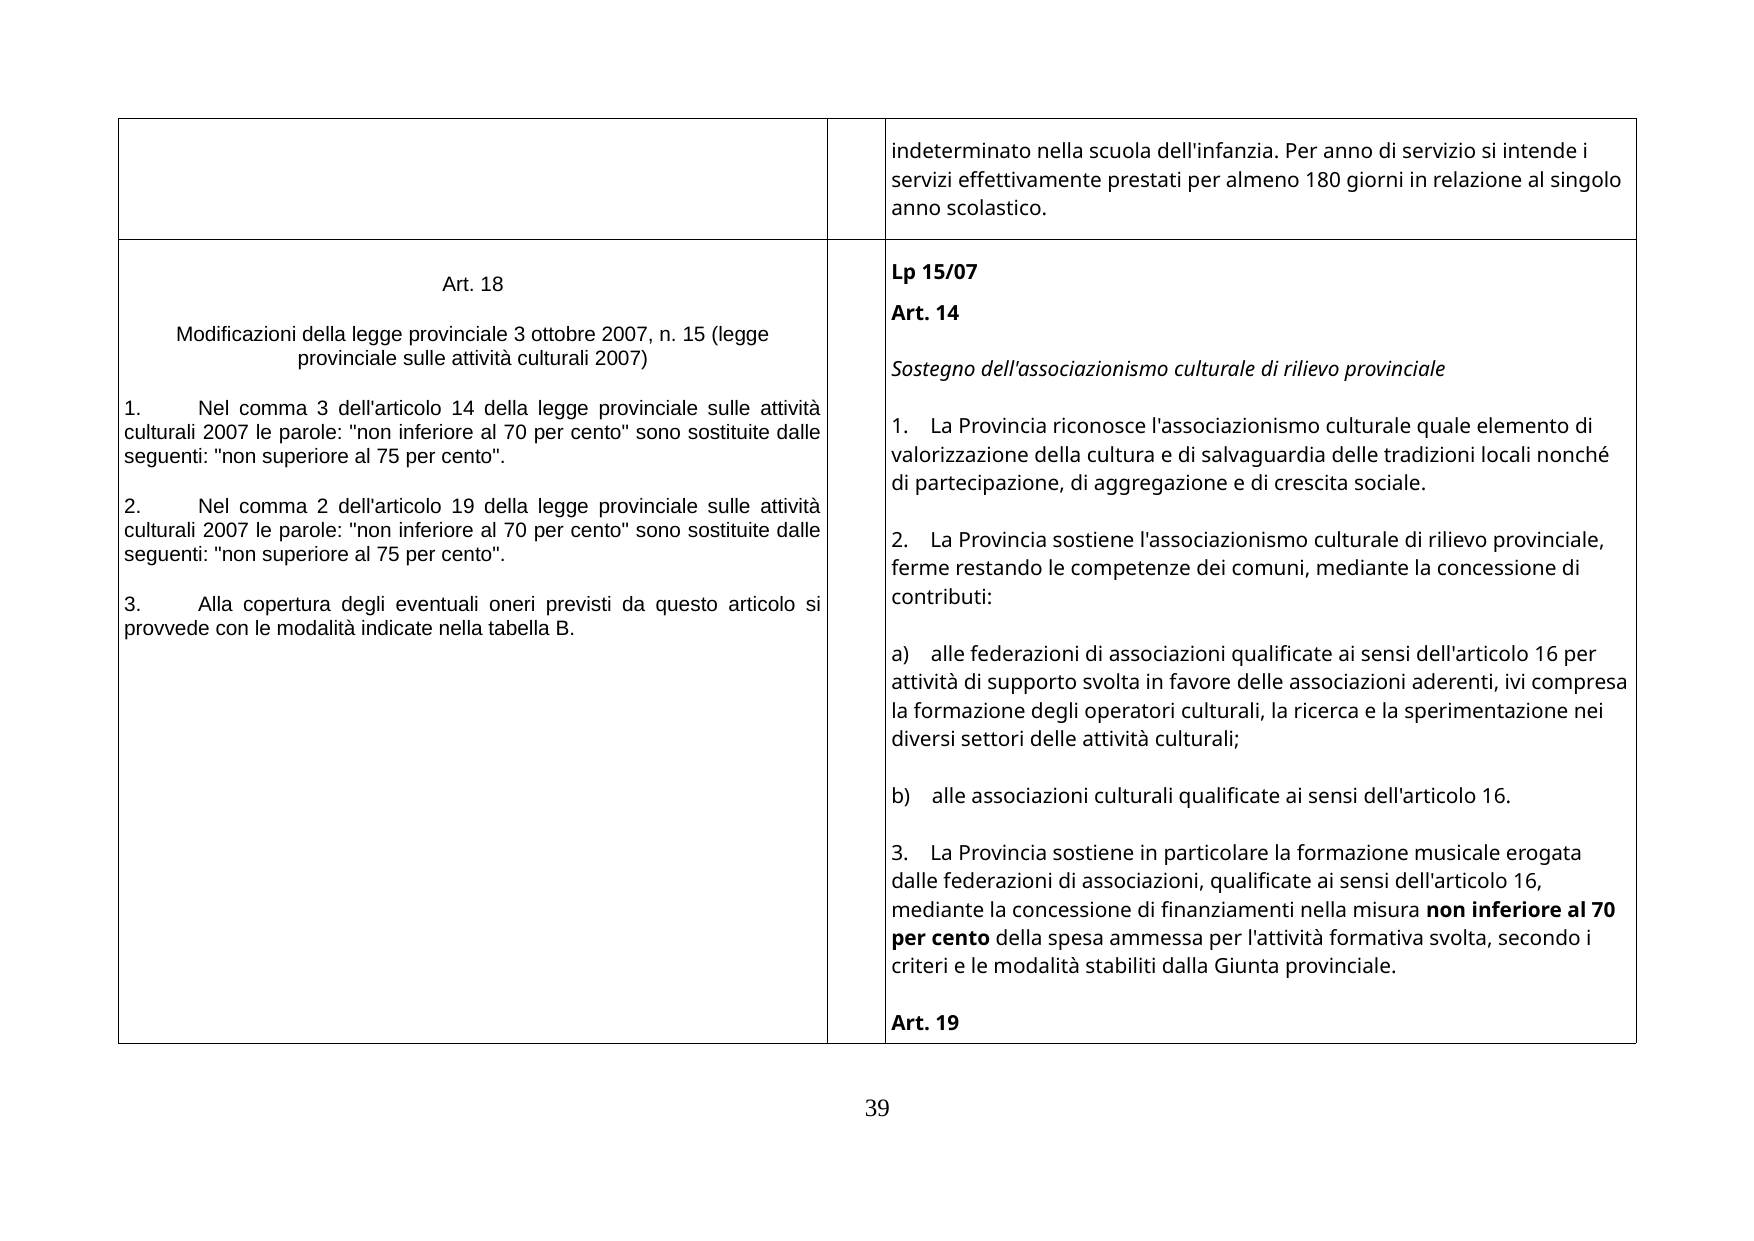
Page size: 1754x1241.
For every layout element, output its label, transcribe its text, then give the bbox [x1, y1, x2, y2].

table_cell indeterminato nella scuola dell'infanzia. Per anno di servizio si intende i servizi effettivamente prestati per almeno 180 giorni in relazione al singolo anno scolastico. [886, 119, 1636, 239]
table_cell Lp 15/07 Art. 14 Sostegno dell'associazionismo culturale di rilievo provinciale 1. La Provincia riconosce l'associazionismo culturale quale elemento di valorizzazione della cultura e di salvaguardia delle tradizioni locali nonché di partecipazione, di aggregazione e di crescita sociale. 2. La Provincia sostiene l'associazionismo culturale di rilievo provinciale, ferme restando le competenze dei comuni, mediante la concessione di contributi: a) alle federazioni di associazioni qualificate ai sensi dell'articolo 16 per attività di supporto svolta in favore delle associazioni aderenti, ivi compresa la formazione degli operatori culturali, la ricerca e la sperimentazione nei diversi settori delle attività culturali; b) alle associazioni culturali qualificate ai sensi dell'articolo 16. 3. La Provincia sostiene in particolare la formazione musicale erogata dalle federazioni di associazioni, qualificate ai sensi dell'articolo 16, mediante la concessione di finanziamenti nella misura non inferiore al 70 per cento della spesa ammessa per l'attività formativa svolta, secondo i criteri e le modalità stabiliti dalla Giunta provinciale. Art. 19 [886, 240, 1636, 1043]
table_cell [119, 119, 827, 239]
table_cell Art. 18 Modificazioni della legge provinciale 3 ottobre 2007, n. 15 (legge provinciale sulle attività culturali 2007) 1. Nel comma 3 dell'articolo 14 della legge provinciale sulle attività culturali 2007 le parole: "non inferiore al 70 per cento" sono sostituite dalle seguenti: "non superiore al 75 per cento". 2. Nel comma 2 dell'articolo 19 della legge provinciale sulle attività culturali 2007 le parole: "non inferiore al 70 per cento" sono sostituite dalle seguenti: "non superiore al 75 per cento". 3. Alla copertura degli eventuali oneri previsti da questo articolo si provvede con le modalità indicate nella tabella B. [119, 240, 827, 1043]
table_cell [828, 119, 885, 239]
table_cell [828, 240, 885, 1043]
